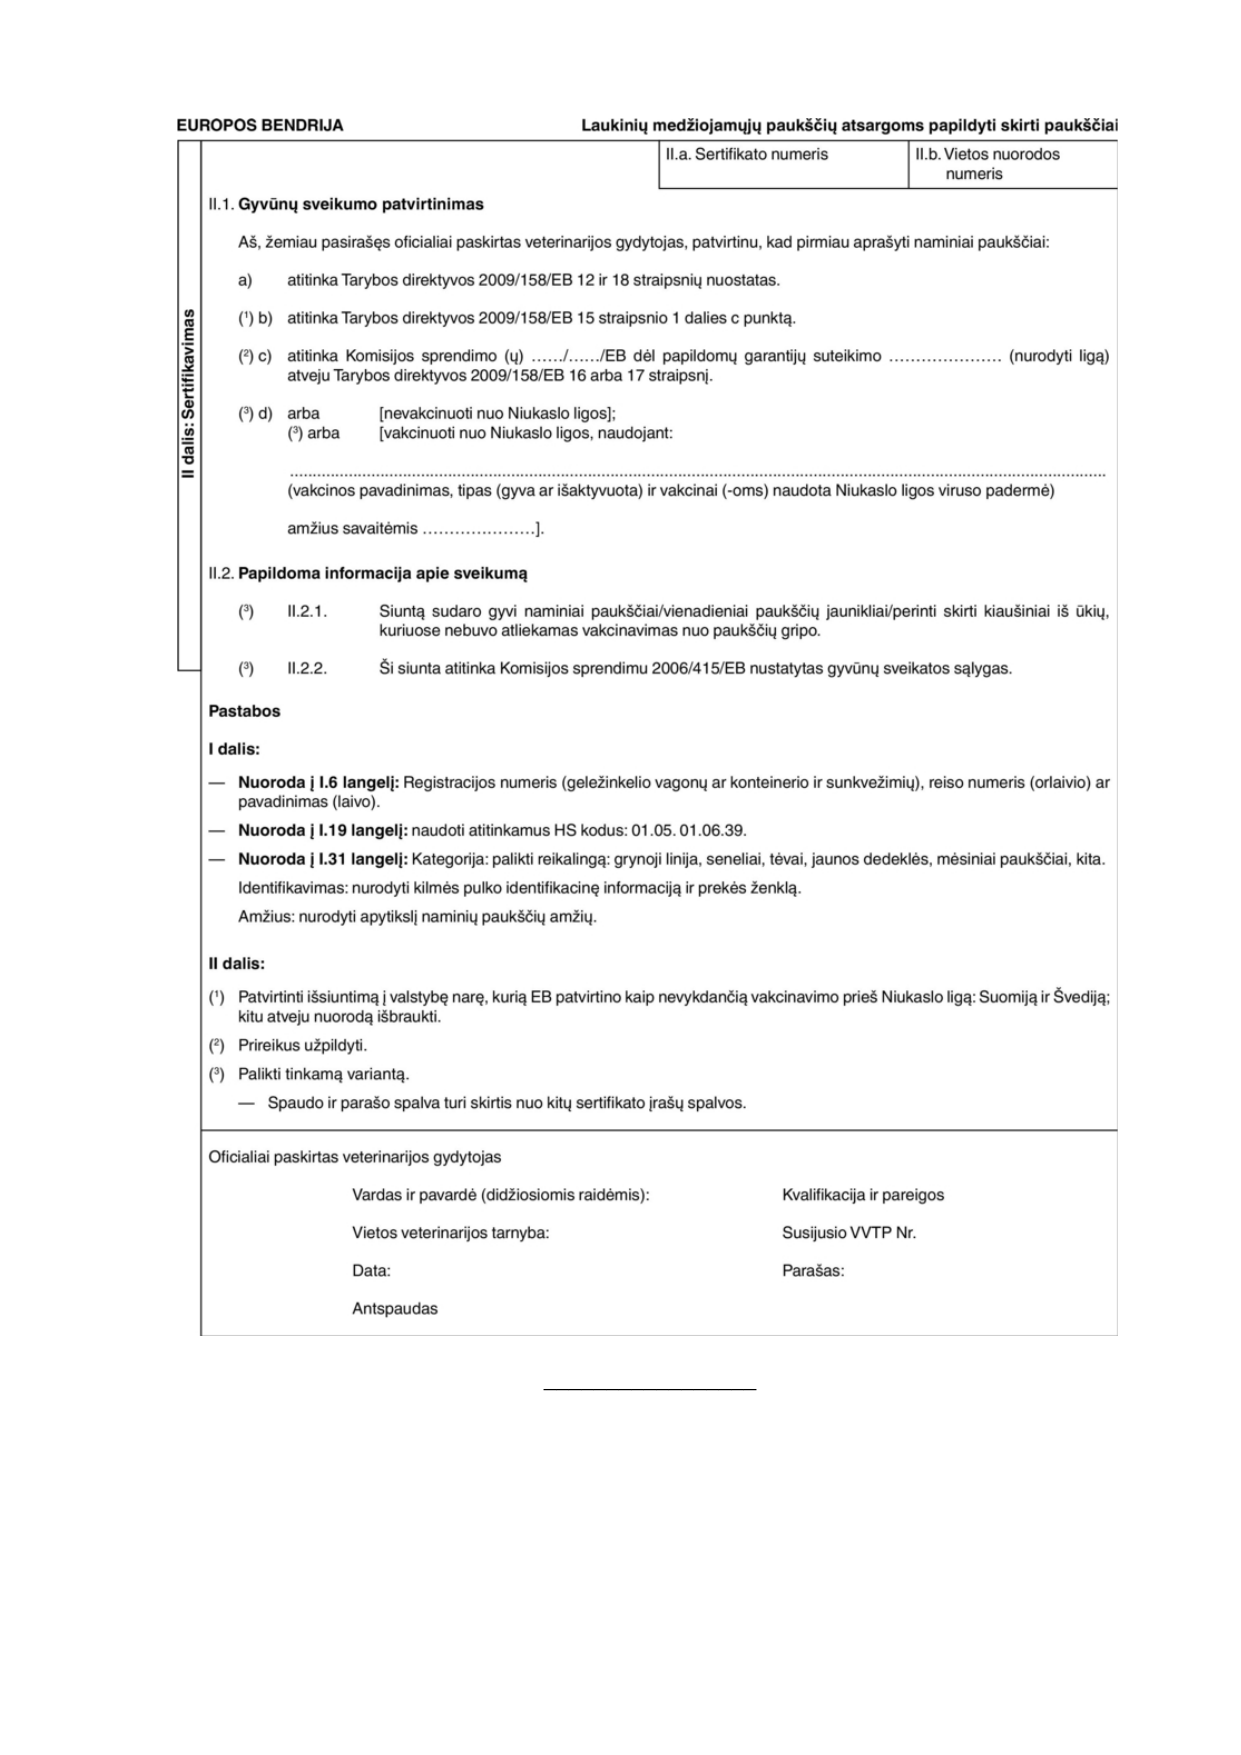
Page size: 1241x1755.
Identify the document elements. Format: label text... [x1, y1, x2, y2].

text _________________ [177, 1364, 1122, 1393]
